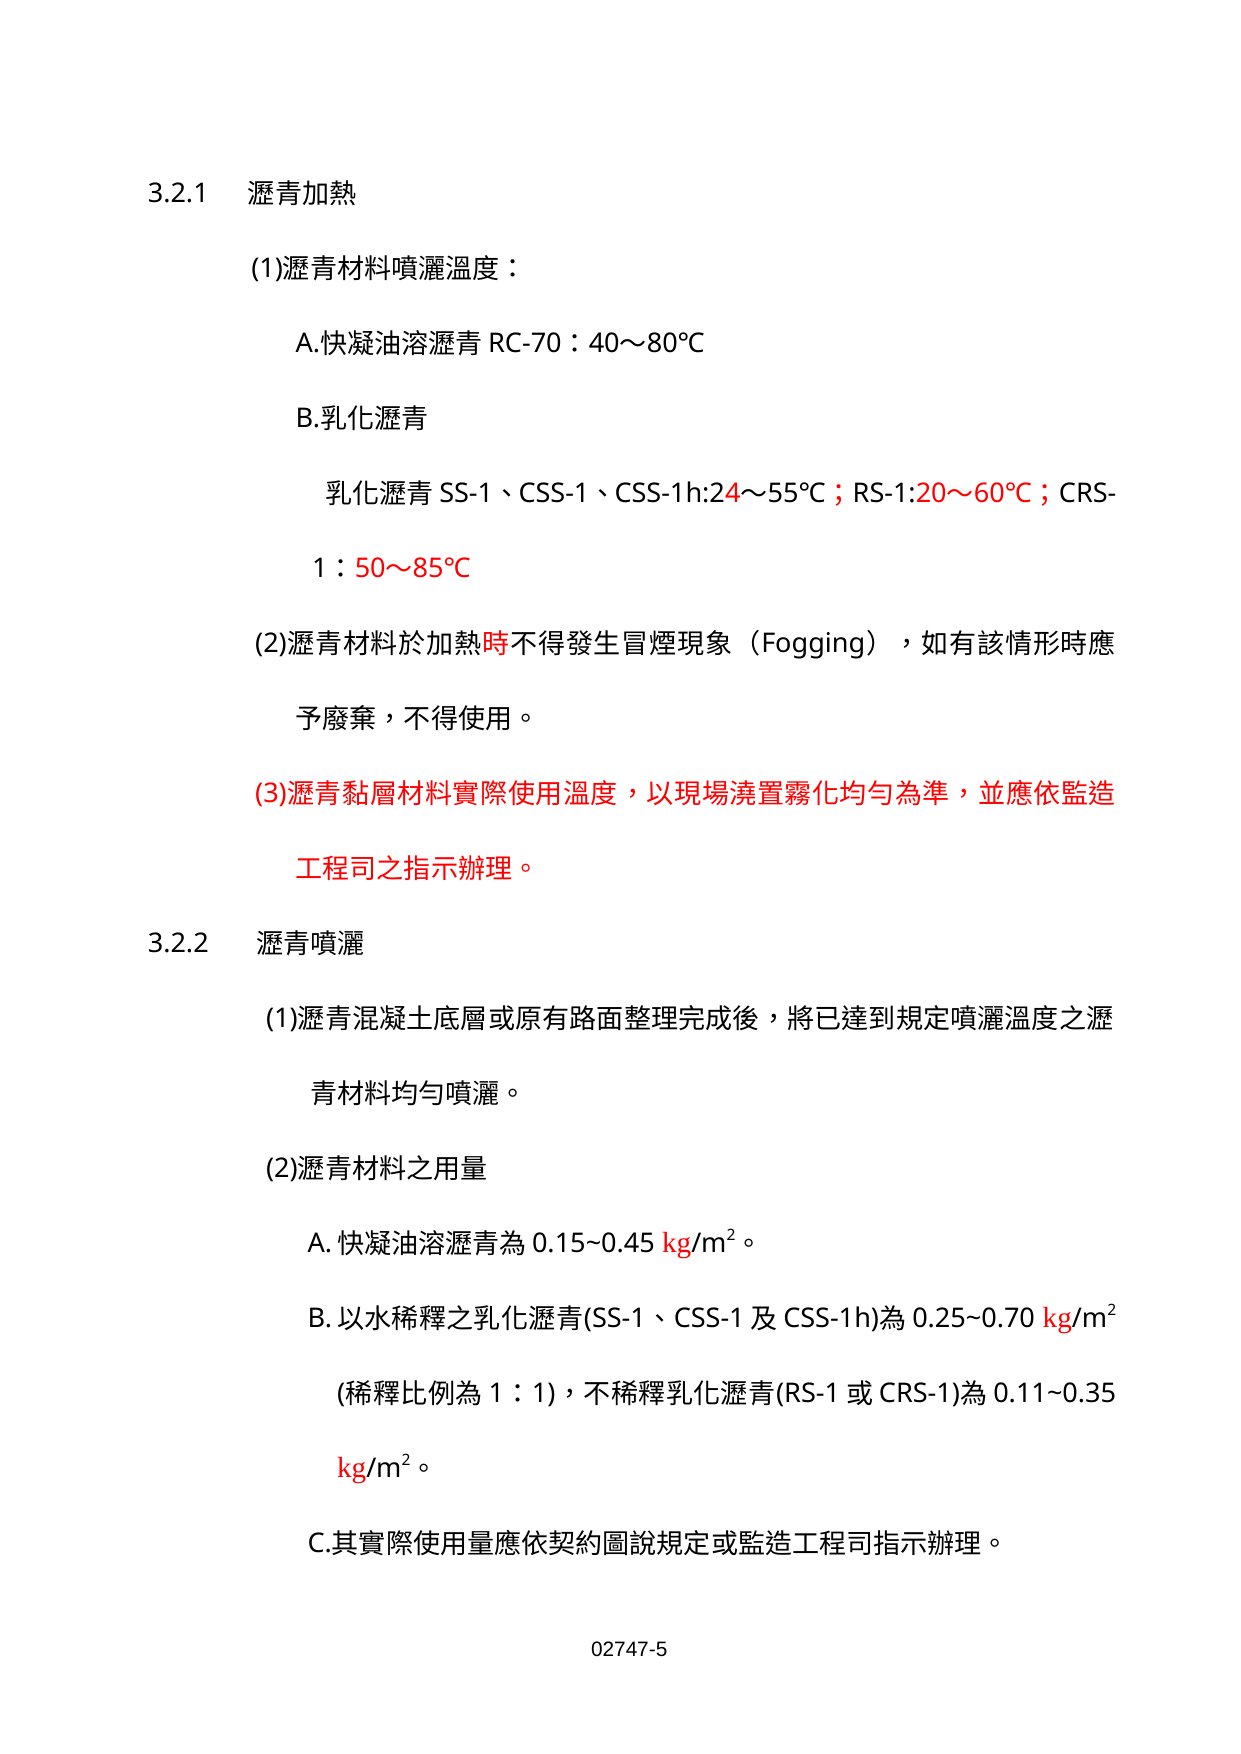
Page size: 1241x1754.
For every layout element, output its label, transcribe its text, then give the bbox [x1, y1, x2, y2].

text B.乳化瀝青 [295, 379, 1116, 454]
text C.其實際使用量應依契約圖說規定或監造工程司指示辦理。 [307, 1504, 1116, 1579]
text A. 快凝油溶瀝青為0.15~0.45 kg/m2。 [307, 1204, 1116, 1279]
text (1)瀝青混凝土底層或原有路面整理完成後，將已達到規定噴灑溫度之瀝青材料均勻噴灑。 [266, 979, 1116, 1129]
text 乳化瀝青SS-1、CSS-1、CSS-1h:24～55℃；RS-1:20～60℃；CRS-1：50～85℃ [312, 454, 1116, 604]
text 3.2.2 瀝青噴灑 [148, 904, 1116, 979]
text B. 以水稀釋之乳化瀝青(SS-1、CSS-1及CSS-1h)為0.25~0.70 kg/m2 (稀釋比例為1：1)，不稀釋乳化瀝青(RS-1或CRS-1)為0.11~0.35 kg/m2。 [307, 1279, 1116, 1504]
text 3.2.1 瀝青加熱 [148, 154, 1116, 229]
text (1)瀝青材料噴灑溫度： [251, 229, 1116, 304]
text (3)瀝青黏層材料實際使用溫度，以現場澆置霧化均勻為準，並應依監造工程司之指示辦理。 [255, 754, 1116, 904]
text (2)瀝青材料之用量 [266, 1129, 1116, 1204]
text A.快凝油溶瀝青RC-70：40～80℃ [295, 304, 1116, 379]
text (2)瀝青材料於加熱時不得發生冒煙現象（Fogging），如有該情形時應予廢棄，不得使用。 [255, 604, 1116, 754]
